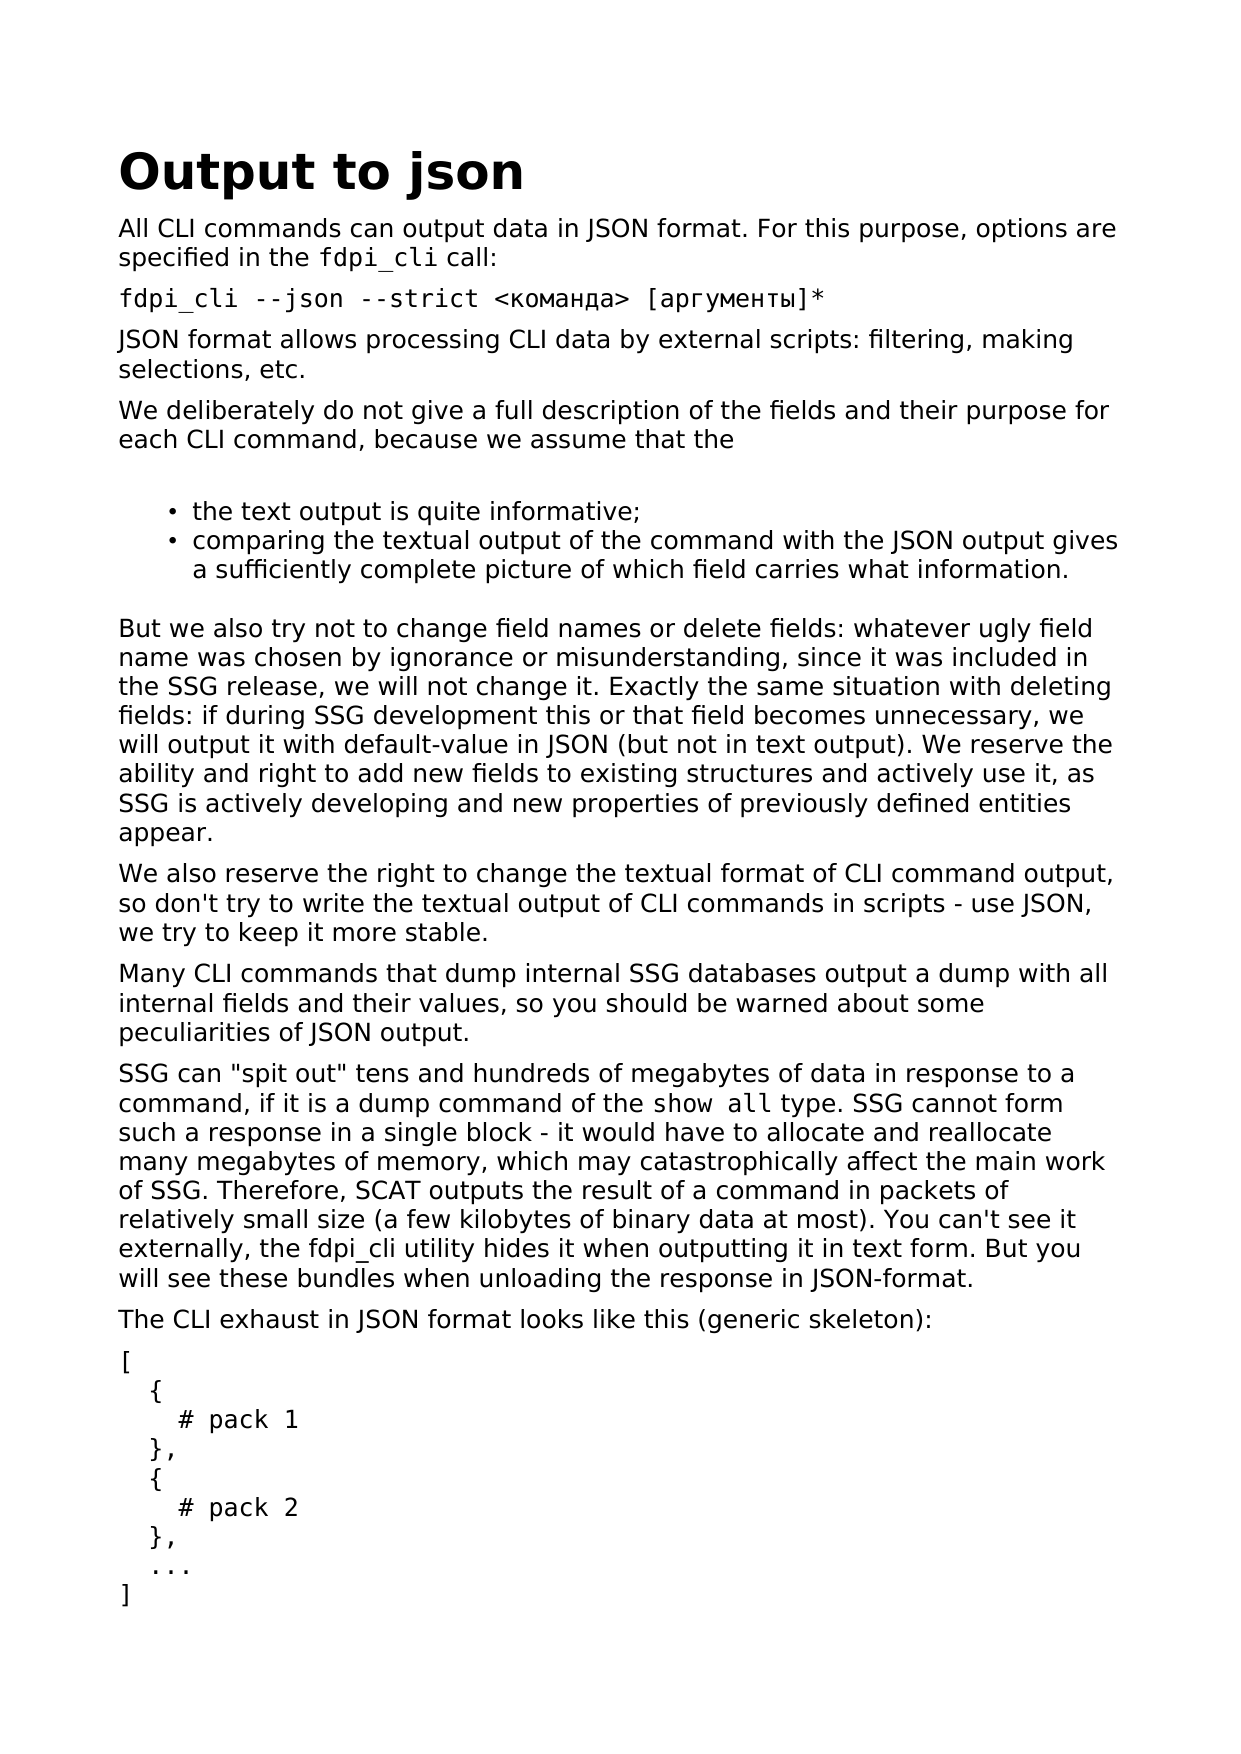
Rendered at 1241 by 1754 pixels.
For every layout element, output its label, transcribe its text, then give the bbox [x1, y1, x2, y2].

text fdpi_cli --json --strict <команда> [аргументы]* [118, 285, 1122, 314]
text But we also try not to change field names or delete fields: whatever ugly field name was chosen by ignorance or misunderstanding, since it was included in the SSG release, we will not change it. Exactly the same situation with deleting fields: if during SSG development this or that field becomes unnecessary, we will output it with default-value in JSON (but not in text output). We reserve the ability and right to add new fields to existing structures and actively use it, as SSG is actively developing and new properties of previously defined entities appear. [118, 614, 1122, 847]
list comparing the textual output of the command with the JSON output gives a sufficiently complete picture of which field carries what information. [177, 526, 1122, 584]
text JSON format allows processing CLI data by external scripts: filtering, making selections, etc. [118, 326, 1122, 384]
text SSG can "spit out" tens and hundreds of megabytes of data in response to a command, if it is a dump command of the show all type. SSG cannot form such a response in a single block - it would have to allocate and reallocate many megabytes of memory, which may catastrophically affect the main work of SSG. Therefore, SCAT outputs the result of a command in packets of relatively small size (a few kilobytes of binary data at most). You can't see it externally, the fdpi_cli utility hides it when outputting it in text form. But you will see these bundles when unloading the response in JSON-format. [118, 1059, 1122, 1293]
list the text output is quite informative; [177, 497, 1122, 526]
text All CLI commands can output data in JSON format. For this purpose, options are specified in the fdpi_cli call: [118, 214, 1122, 272]
text [ { # pack 1 }, { # pack 2 }, ... ] [118, 1347, 1122, 1609]
subtitle Output to json [118, 143, 1122, 201]
text We also reserve the right to change the textual format of CLI command output, so don't try to write the textual output of CLI commands in scripts - use JSON, we try to keep it more stable. [118, 859, 1122, 947]
text Many CLI commands that dump internal SSG databases output a dump with all internal fields and their values, so you should be warned about some peculiarities of JSON output. [118, 959, 1122, 1047]
text The CLI exhaust in JSON format looks like this (generic skeleton): [118, 1305, 1122, 1334]
text We deliberately do not give a full description of the fields and their purpose for each CLI command, because we assume that the [118, 396, 1122, 455]
